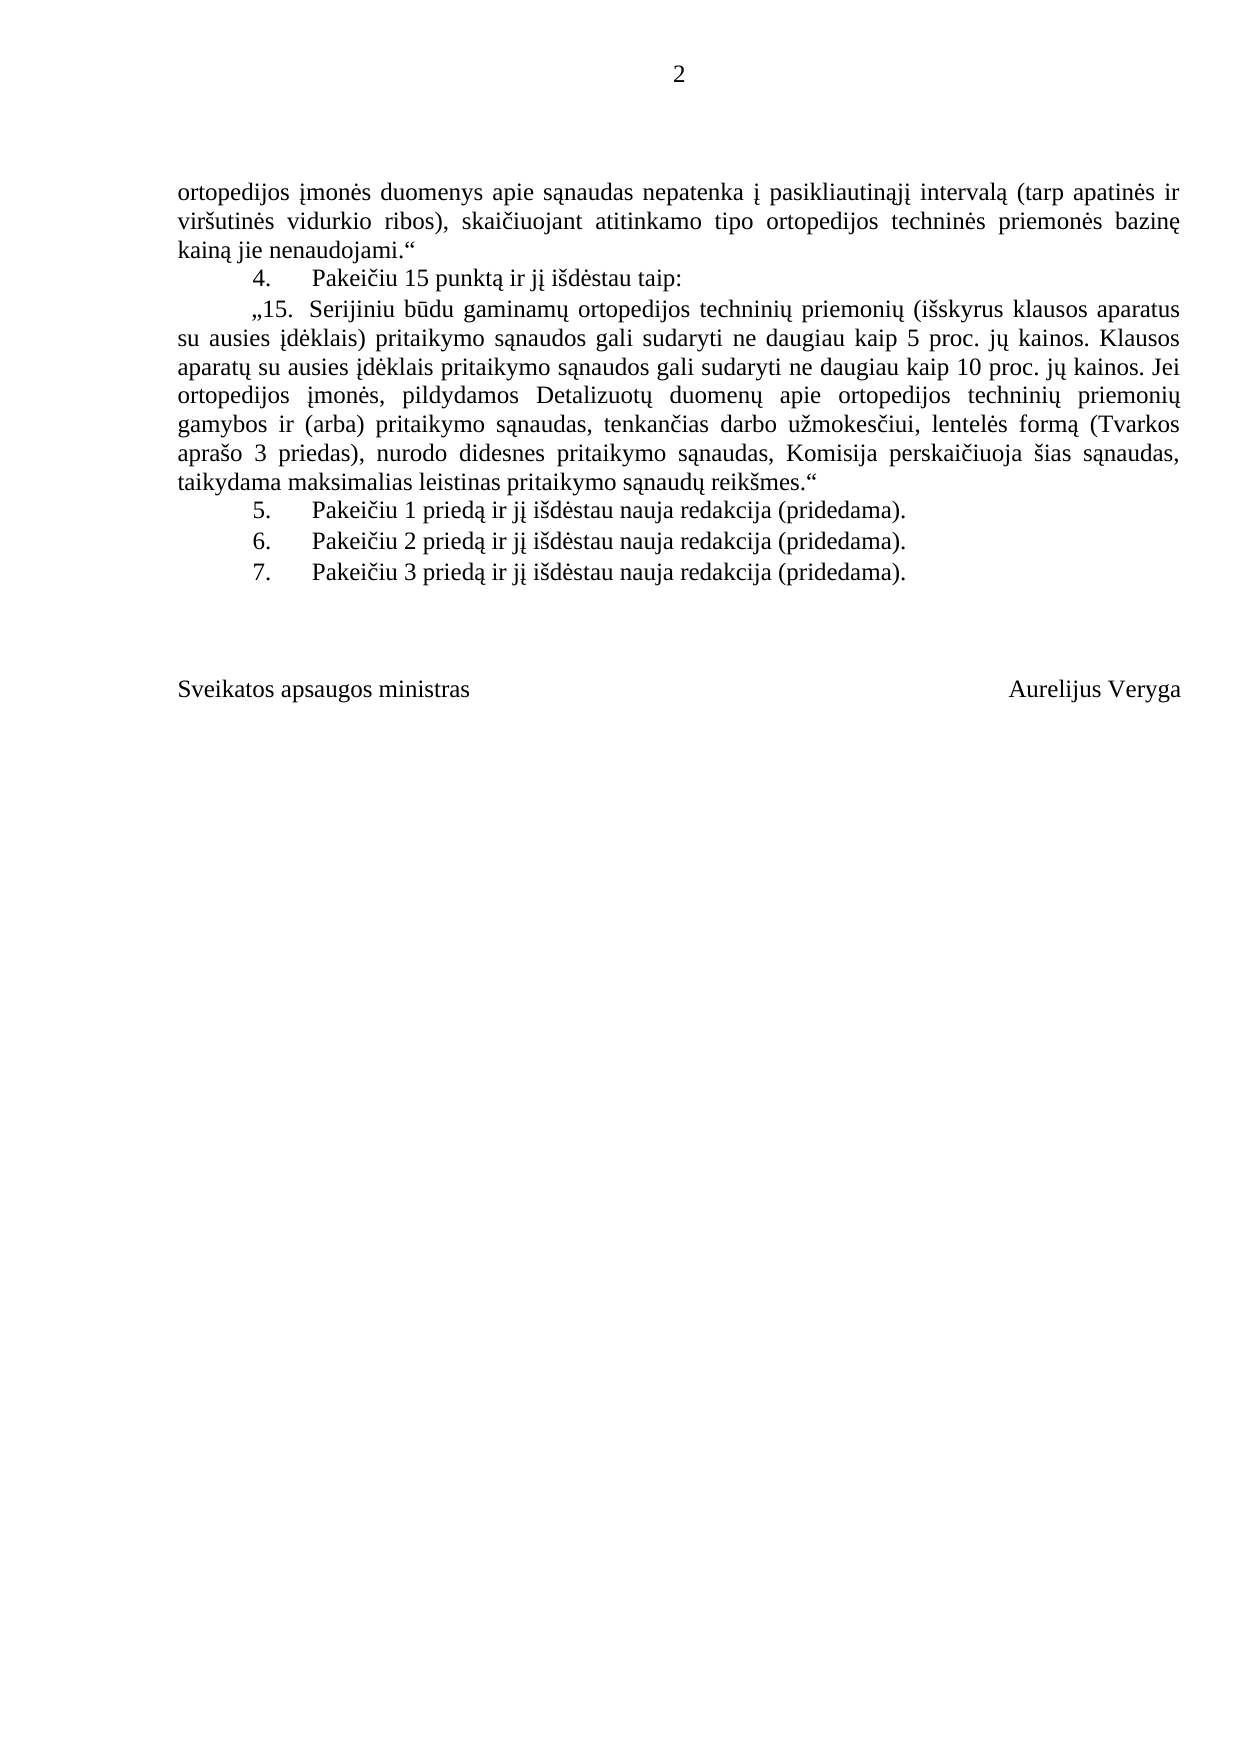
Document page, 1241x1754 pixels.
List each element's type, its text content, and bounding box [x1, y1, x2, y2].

text 6. Pakeičiu 2 priedą ir jį išdėstau nauja redakcija (pridedama). [252, 526, 1181, 555]
text Sveikatos apsaugos ministras Aurelijus Veryga [177, 674, 1181, 703]
text ortopedijos įmonės duomenys apie sąnaudas nepatenka į pasikliautinąjį intervalą (tarp apatinės ir viršutinės vidurkio ribos), skaičiuojant atitinkamo tipo ortopedijos techninės priemonės bazinę kainą jie nenaudojami.“ [177, 177, 1181, 263]
text „15. Serijiniu būdu gaminamų ortopedijos techninių priemonių (išskyrus klausos aparatus su ausies įdėklais) pritaikymo sąnaudos gali sudaryti ne daugiau kaip 5 proc. jų kainos. Klausos aparatų su ausies įdėklais pritaikymo sąnaudos gali sudaryti ne daugiau kaip 10 proc. jų kainos. Jei ortopedijos įmonės, pildydamos Detalizuotų duomenų apie ortopedijos techninių priemonių gamybos ir (arba) pritaikymo sąnaudas, tenkančias darbo užmokesčiui, lentelės formą (Tvarkos aprašo 3 priedas), nurodo didesnes pritaikymo sąnaudas, Komisija perskaičiuoja šias sąnaudas, taikydama maksimalias leistinas pritaikymo sąnaudų reikšmes.“ [177, 294, 1181, 495]
text 7. Pakeičiu 3 priedą ir jį išdėstau nauja redakcija (pridedama). [252, 557, 1181, 586]
text 4. Pakeičiu 15 punktą ir jį išdėstau taip: [252, 263, 1181, 292]
text 5. Pakeičiu 1 priedą ir jį išdėstau nauja redakcija (pridedama). [252, 495, 1181, 524]
